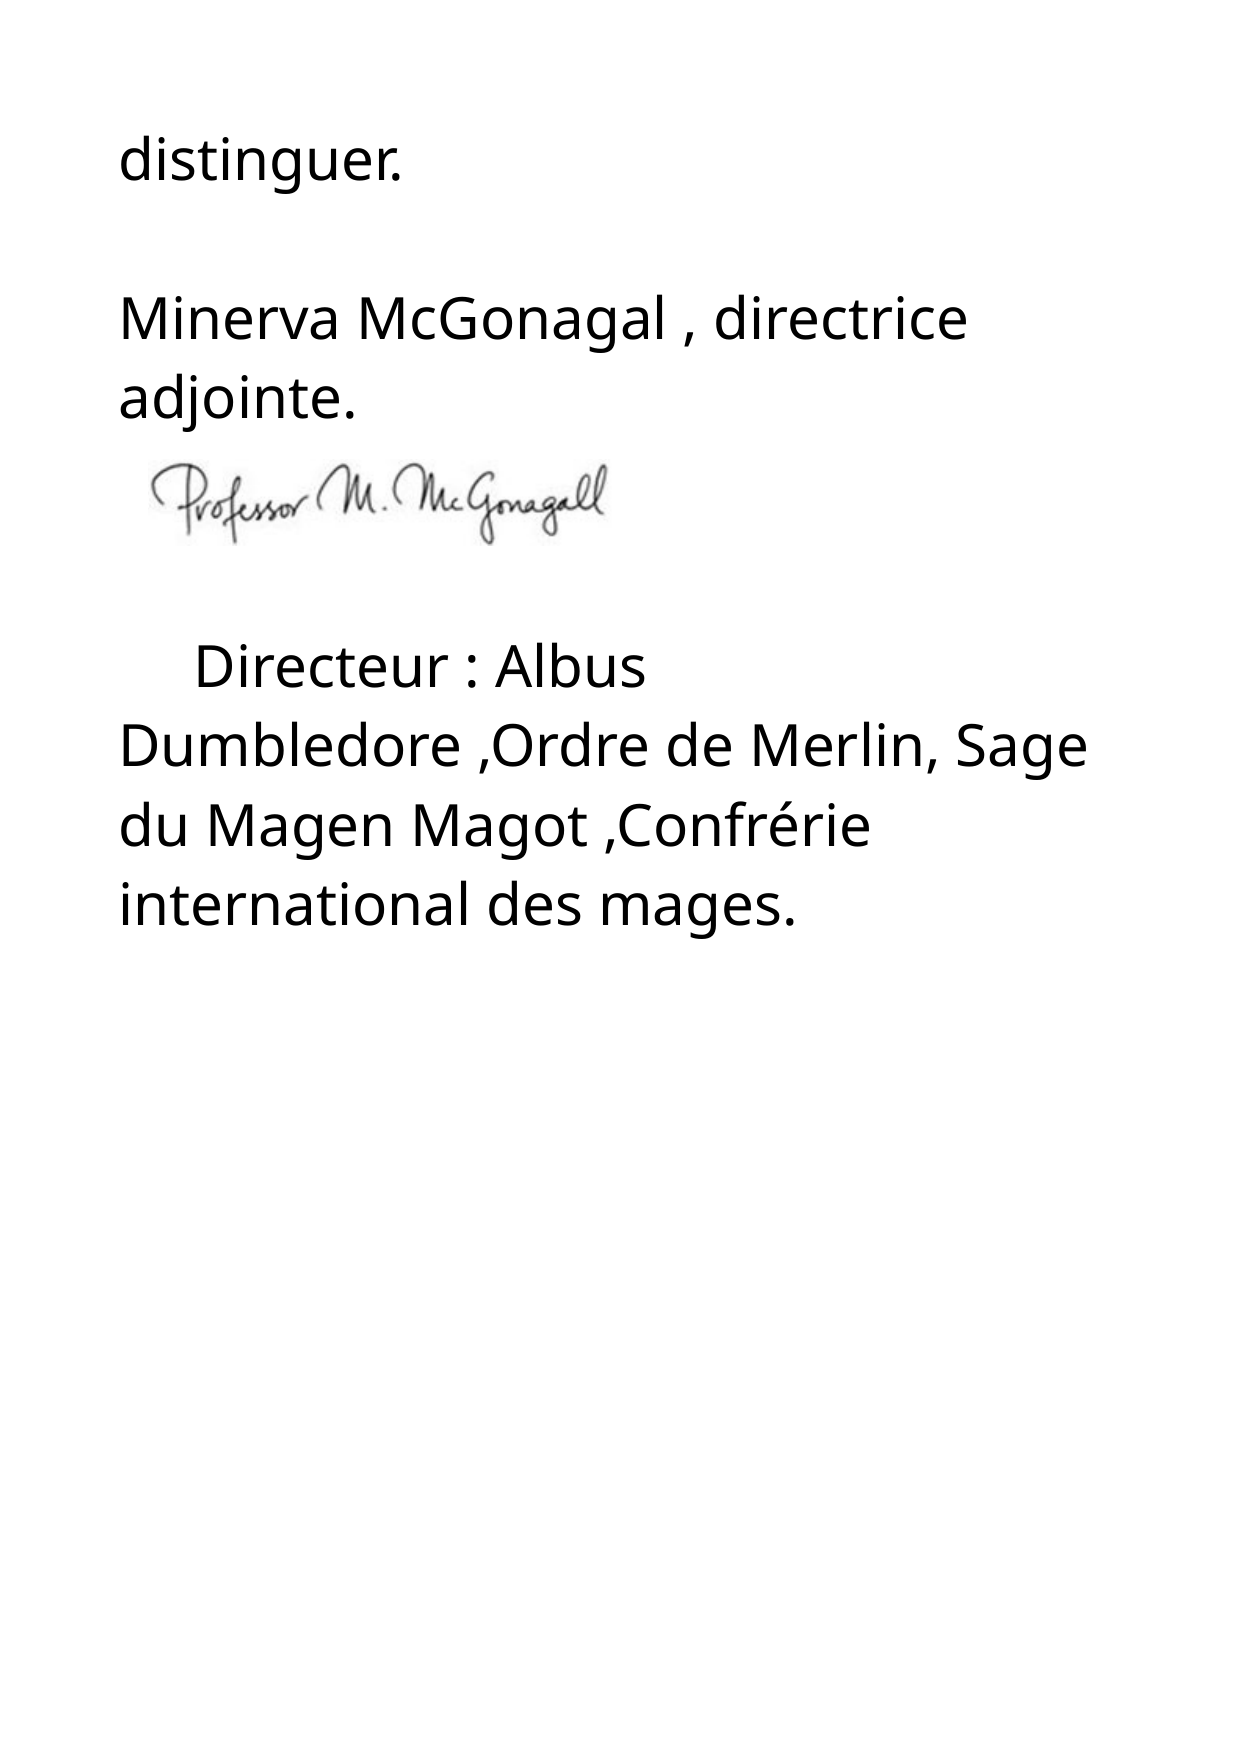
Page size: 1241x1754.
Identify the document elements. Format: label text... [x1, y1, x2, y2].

text Directeur : Albus Dumbledore ,Ordre de Merlin, Sage du Magen Magot ,Confrérie international des mages. [118, 625, 1122, 943]
picture [148, 459, 620, 546]
text Minerva McGonagal , directrice adjointe. [118, 277, 1122, 436]
text distinguer. [118, 118, 1122, 198]
